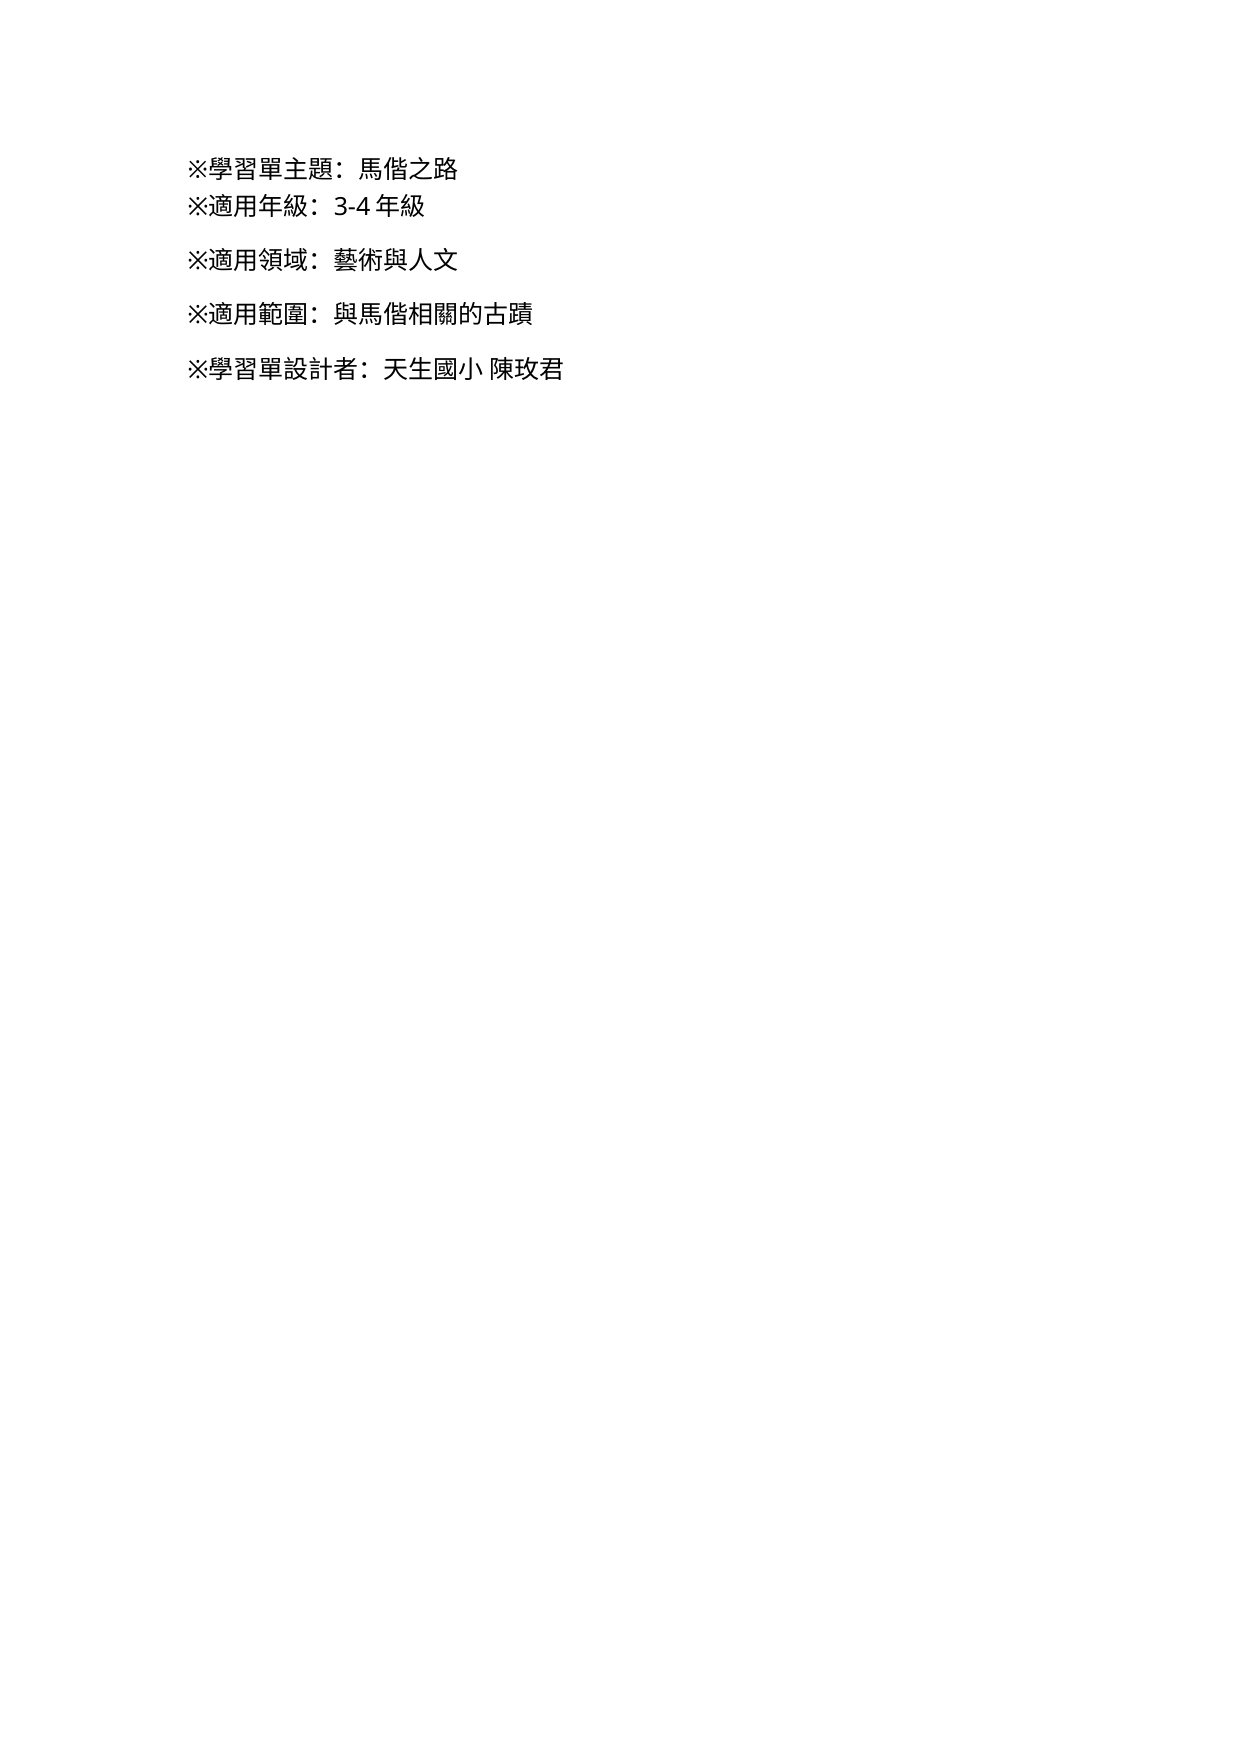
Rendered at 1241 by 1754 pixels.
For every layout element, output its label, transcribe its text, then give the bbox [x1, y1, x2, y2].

text ※適用領域：藝術與人文 [187, 241, 1053, 277]
text ※學習單設計者：天生國小 陳玫君 [187, 349, 1053, 386]
text ※適用年級：3-4年級 [187, 186, 1053, 222]
text ※學習單主題：馬偕之路 [187, 150, 1053, 186]
text ※適用範圍：與馬偕相關的古蹟 [187, 295, 1053, 331]
